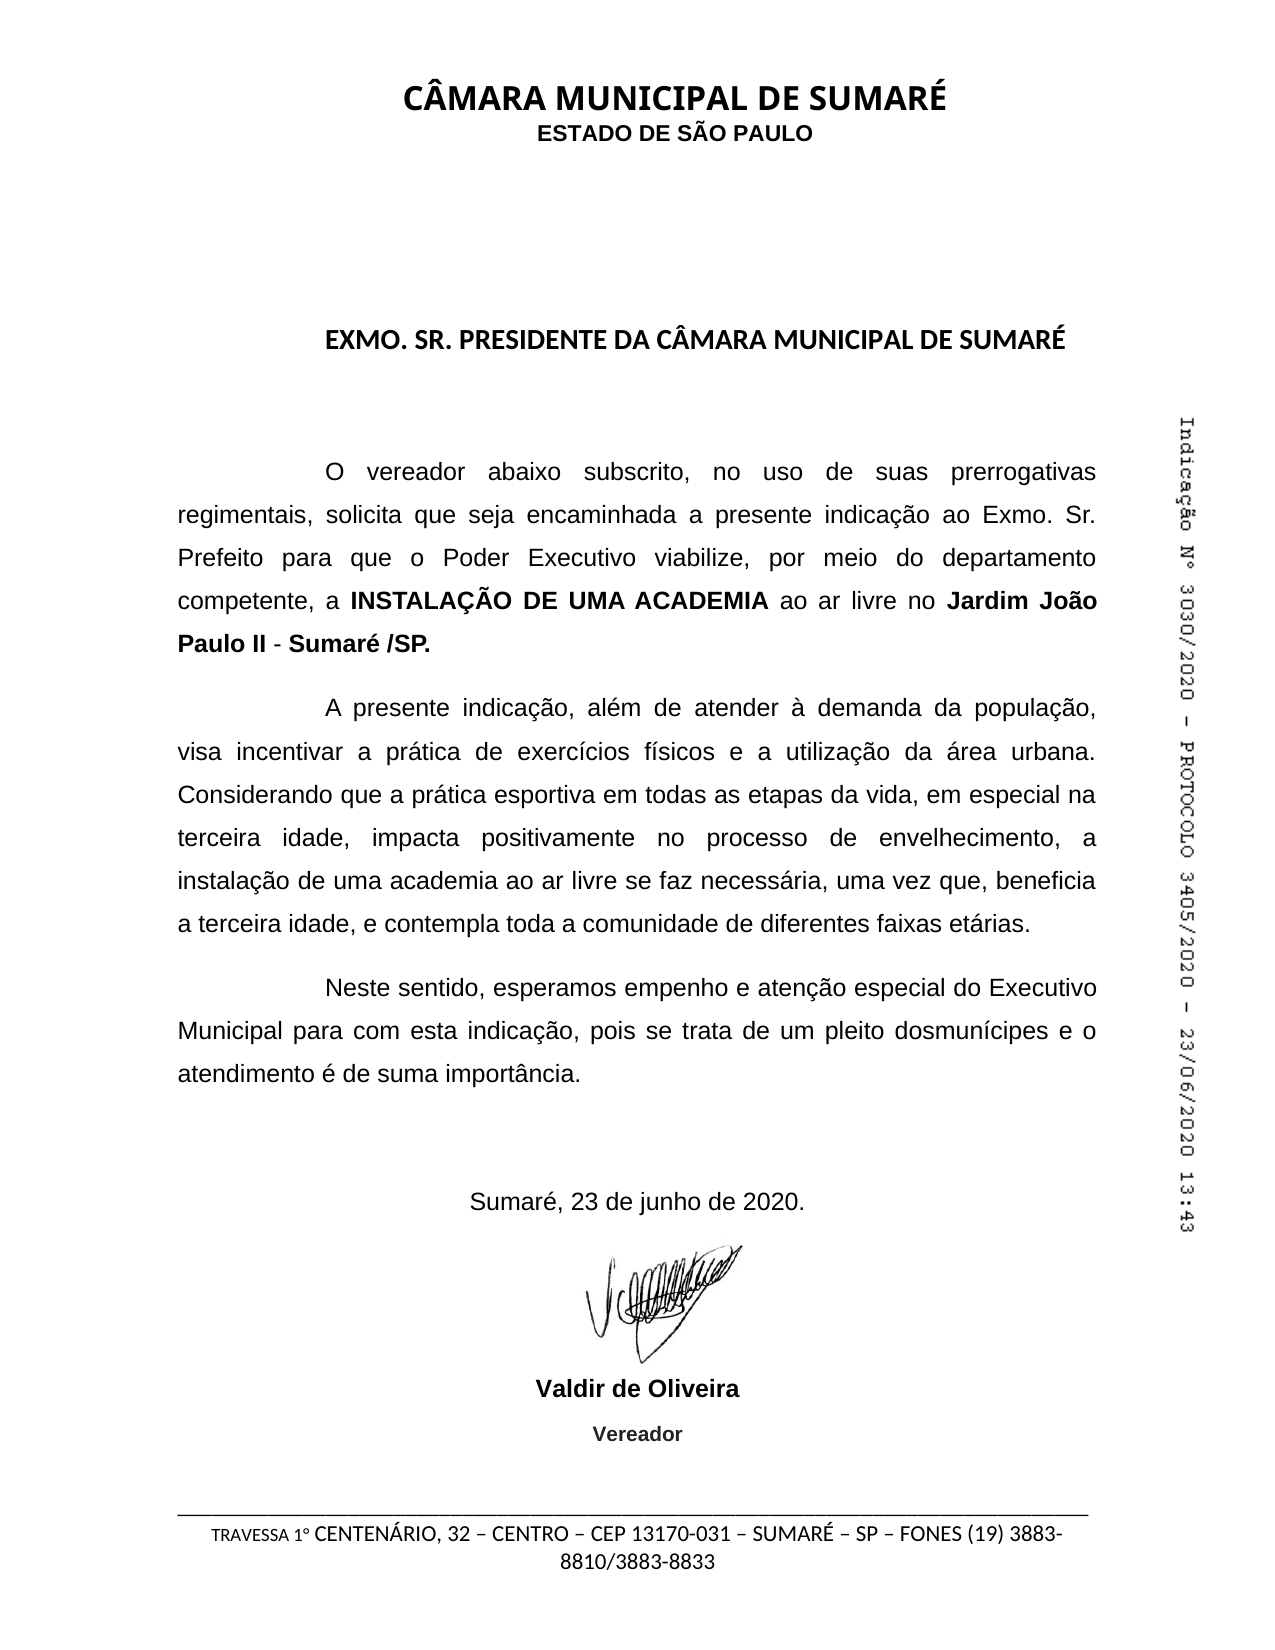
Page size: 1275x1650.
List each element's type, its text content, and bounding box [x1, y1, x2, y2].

text Valdir de Oliveira [177, 1374, 1098, 1403]
text Sumaré, 23 de junho de 2020. [177, 1187, 1098, 1216]
text A presente indicação, além de atender à demanda da população, visa incentivar a prática de exercícios físicos e a utilização da área urbana. Considerando que a prática esportiva em todas as etapas da vida, em especial na terceira idade, impacta positivamente no processo de envelhecimento, a instalação de uma academia ao ar livre se faz necessária, uma vez que, beneficia a terceira idade, e contempla toda a comunidade de diferentes faixas etárias. [177, 693, 1098, 938]
text Vereador [177, 1422, 1098, 1446]
text O vereador abaixo subscrito, no uso de suas prerrogativas regimentais, solicita que seja encaminhada a presente indicação ao Exmo. Sr. Prefeito para que o Poder Executivo viabilize, por meio do departamento competente, a INSTALAÇÃO DE UMA ACADEMIA ao ar livre no Jardim João Paulo II - Sumaré /SP. [177, 457, 1098, 658]
text EXMO. SR. PRESIDENTE DA CÂMARA MUNICIPAL DE SUMARÉ [177, 321, 1098, 356]
text Neste sentido, esperamos empenho e atenção especial do Executivo Municipal para com esta indicação, pois se trata de um pleito dosmunícipes e o atendimento é de suma importância. [177, 973, 1098, 1088]
